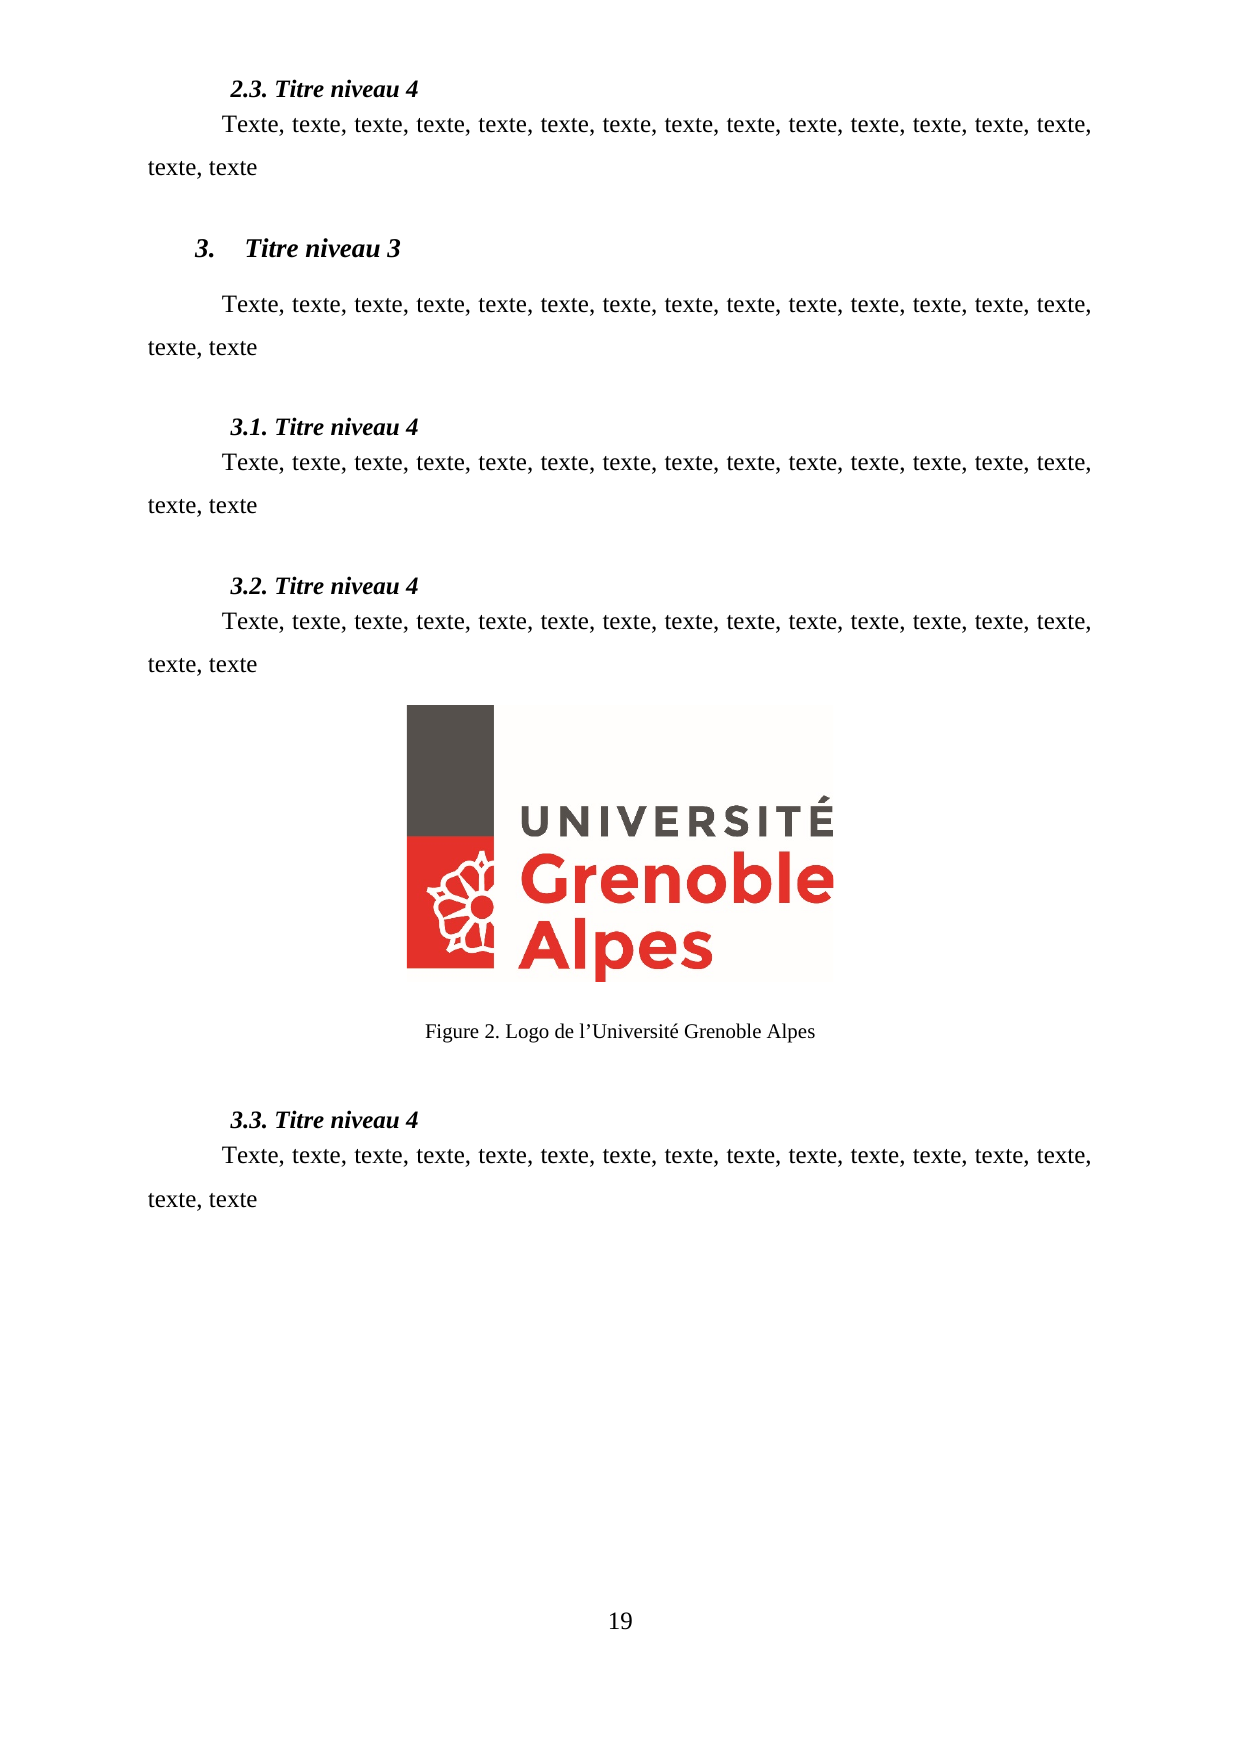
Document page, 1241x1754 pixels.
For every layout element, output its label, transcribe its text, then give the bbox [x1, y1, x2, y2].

subtitle Titre niveau 3 [195, 233, 1092, 264]
subtitle Titre niveau 4 [230, 74, 1092, 103]
subtitle Titre niveau 4 [230, 1106, 1092, 1134]
text Texte, texte, texte, texte, texte, texte, texte, texte, texte, texte, texte, texte, texte, texte, texte, texte [148, 109, 1092, 181]
text Texte, texte, texte, texte, texte, texte, texte, texte, texte, texte, texte, texte, texte, texte, texte, texte [148, 447, 1092, 519]
subtitle Titre niveau 4 [230, 412, 1092, 441]
subtitle Titre niveau 4 [230, 571, 1092, 600]
text Texte, texte, texte, texte, texte, texte, texte, texte, texte, texte, texte, texte, texte, texte, texte, texte [148, 289, 1092, 361]
text Texte, texte, texte, texte, texte, texte, texte, texte, texte, texte, texte, texte, texte, texte, texte, texte [148, 1141, 1092, 1212]
text Texte, texte, texte, texte, texte, texte, texte, texte, texte, texte, texte, texte, texte, texte, texte, texte [148, 606, 1092, 678]
text Figure 2. Logo de l’Université Grenoble Alpes [148, 1019, 1092, 1043]
